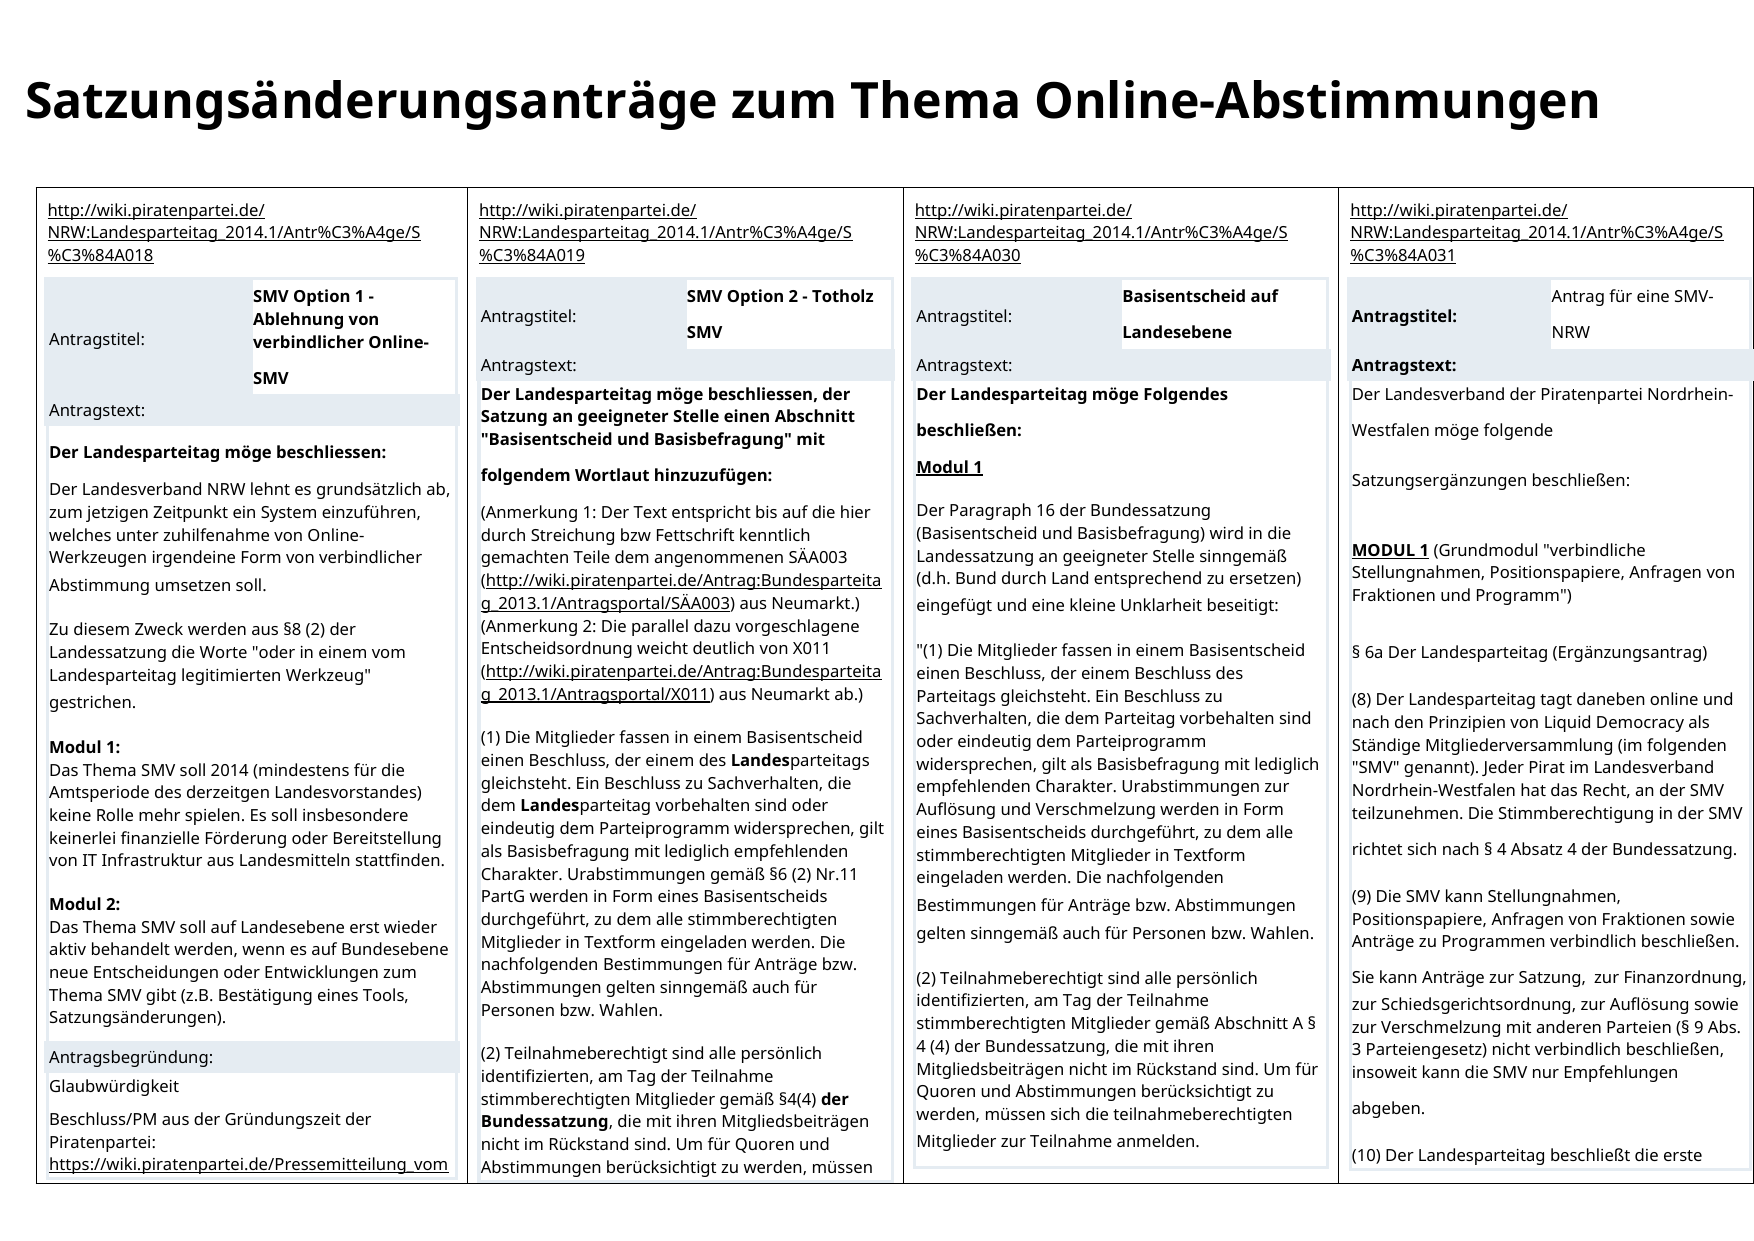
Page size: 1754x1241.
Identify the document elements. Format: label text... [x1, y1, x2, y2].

table_header SMV Option 1 - Ablehnung von verbindlicher Online-SMV [253, 280, 455, 394]
table_header http://wiki.piratenpartei.de/NRW:Landesparteitag_2014.1/Antr%C3%A4ge/S%C3%84A018 [37, 188, 467, 1183]
table_cell [1550, 352, 1748, 378]
table_cell Der Landesverband der Piratenpartei Nordrhein-Westfalen möge folgende Satzungsergänzungen beschließen: MODUL 1 (Grundmodul "verbindliche Stellungnahmen, Positionspapiere, Anfragen von Fraktionen und Programm") § 6a Der Landesparteitag (Ergänzungsantrag) (8) Der Landesparteitag tagt daneben online und nach den Prinzipien von Liquid Democracy als Ständige Mitgliederversammlung (im folgenden "SMV" genannt). Jeder Pirat im Landesverband Nordrhein-Westfalen hat das Recht, an der SMV teilzunehmen. Die Stimmberechtigung in der SMV richtet sich nach § 4 Absatz 4 der Bundessatzung. (9) Die SMV kann Stellungnahmen, Positionspapiere, Anfragen von Fraktionen sowie Anträge zu Programmen verbindlich beschließen. Sie kann Anträge zur Satzung, zur Finanzordnung, zur Schiedsgerichtsordnung, zur Auflösung sowie zur Verschmelzung mit anderen Parteien (§ 9 Abs. 3 Parteiengesetz) nicht verbindlich beschließen, insoweit kann die SMV nur Empfehlungen abgeben. (10) Der Landesparteitag beschließt die erste [1352, 381, 1749, 1168]
table_header Antragstitel: [482, 283, 683, 349]
table_cell Antragstext: [50, 394, 251, 423]
text Satzungsänderungsanträge zum Thema Online-Abstimmungen [25, 65, 1728, 133]
table_cell [685, 352, 889, 378]
table_cell [1121, 352, 1325, 378]
table_cell Antragstext: [1353, 349, 1550, 378]
table_header SMV Option 2 - Totholz SMV [687, 280, 891, 349]
table_header Basisentscheid auf Landesebene [1122, 280, 1326, 349]
table_cell Glaubwürdigkeit Beschluss/PM aus der Gründungszeit der Piratenpartei: https://wiki.piratenpartei.de/Pressemitteilung_vom [49, 1073, 455, 1177]
table_cell Antragsbegründung: [50, 1044, 251, 1070]
table_header http://wiki.piratenpartei.de/NRW:Landesparteitag_2014.1/Antr%C3%A4ge/S%C3%84A030 [904, 188, 1338, 1183]
table_cell Antragstext: [918, 349, 1121, 378]
table_header Antragstitel: [50, 283, 250, 394]
table_header Antragstitel: [1353, 283, 1548, 349]
table_cell Der Landesparteitag möge beschliessen, der Satzung an geeigneter Stelle einen Abschnitt "Basisentscheid und Basisbefragung" mit folgendem Wortlaut hinzuzufügen: (Anmerkung 1: Der Text entspricht bis auf die hier durch Streichung bzw Fettschrift kenntlich gemachten Teile dem angenommenen SÄA003 (http://wiki.piratenpartei.de/Antrag:Bundesparteitag_2013.1/Antragsportal/SÄA003) aus Neumarkt.) (Anmerkung 2: Die parallel dazu vorgeschlagene Entscheidsordnung weicht deutlich von X011 (http://wiki.piratenpartei.de/Antrag:Bundesparteitag_2013.1/Antragsportal/X011) aus Neumarkt ab.) (1) Die Mitglieder fassen in einem Basisentscheid einen Beschluss, der einem des Landesparteitags gleichsteht. Ein Beschluss zu Sachverhalten, die dem Landesparteitag vorbehalten sind oder eindeutig dem Parteiprogramm widersprechen, gilt als Basisbefragung mit lediglich empfehlenden Charakter. Urabstimmungen gemäß §6 (2) Nr.11 PartG werden in Form eines Basisentscheids durchgeführt, zu dem alle stimmberechtigten Mitglieder in Textform eingeladen werden. Die nachfolgenden Bestimmungen für Anträge bzw. Abstimmungen gelten sinngemäß auch für Personen bzw. Wahlen. (2) Teilnahmeberechtigt sind alle persönlich identifizierten, am Tag der Teilnahme stimmberechtigten Mitglieder gemäß §4(4) der Bundessatzung, die mit ihren Mitgliedsbeiträgen nicht im Rückstand sind. Um für Quoren und Abstimmungen berücksichtigt zu werden, müssen [481, 381, 891, 1180]
table_cell [251, 1044, 453, 1070]
table_header http://wiki.piratenpartei.de/NRW:Landesparteitag_2014.1/Antr%C3%A4ge/S%C3%84A031 [1339, 188, 1753, 1183]
table_header Antrag für eine SMV-NRW [1551, 280, 1749, 349]
table_cell Der Landesparteitag möge beschliessen: Der Landesverband NRW lehnt es grundsätzlich ab, zum jetzigen Zeitpunkt ein System einzuführen, welches unter zuhilfenahme von Online-Werkzeugen irgendeine Form von verbindlicher Abstimmung umsetzen soll. Zu diesem Zweck werden aus §8 (2) der Landessatzung die Worte "oder in einem vom Landesparteitag legitimierten Werkzeug" gestrichen. Modul 1: Das Thema SMV soll 2014 (mindestens für die Amtsperiode des derzeitgen Landesvorstandes) keine Rolle mehr spielen. Es soll insbesondere keinerlei finanzielle Förderung oder Bereitstellung von IT Infrastruktur aus Landesmitteln stattfinden. Modul 2: Das Thema SMV soll auf Landesebene erst wieder aktiv behandelt werden, wenn es auf Bundesebene neue Entscheidungen oder Entwicklungen zum Thema SMV gibt (z.B. Bestätigung eines Tools, Satzungsänderungen). [49, 426, 455, 1041]
table_header http://wiki.piratenpartei.de/NRW:Landesparteitag_2014.1/Antr%C3%A4ge/S%C3%84A019 [468, 188, 903, 1183]
table_cell Antragstext: [482, 349, 685, 378]
table_cell Der Landesparteitag möge Folgendes beschließen: Modul 1 Der Paragraph 16 der Bundessatzung (Basisentscheid und Basisbefragung) wird in die Landessatzung an geeigneter Stelle sinngemäß (d.h. Bund durch Land entsprechend zu ersetzen) eingefügt und eine kleine Unklarheit beseitigt: "(1) Die Mitglieder fassen in einem Basisentscheid einen Beschluss, der einem Beschluss des Parteitags gleichsteht. Ein Beschluss zu Sachverhalten, die dem Parteitag vorbehalten sind oder eindeutig dem Parteiprogramm widersprechen, gilt als Basisbefragung mit lediglich empfehlenden Charakter. Urabstimmungen zur Auflösung und Verschmelzung werden in Form eines Basisentscheids durchgeführt, zu dem alle stimmberechtigten Mitglieder in Textform eingeladen werden. Die nachfolgenden Bestimmungen für Anträge bzw. Abstimmungen gelten sinngemäß auch für Personen bzw. Wahlen. (2) Teilnahmeberechtigt sind alle persönlich identifizierten, am Tag der Teilnahme stimmberechtigten Mitglieder gemäß Abschnitt A § 4 (4) der Bundessatzung, die mit ihren Mitgliedsbeiträgen nicht im Rückstand sind. Um für Quoren und Abstimmungen berücksichtigt zu werden, müssen sich die teilnahmeberechtigten Mitglieder zur Teilnahme anmelden. [916, 381, 1326, 1166]
table_header Antragstitel: [918, 283, 1119, 349]
table_cell [251, 397, 453, 423]
